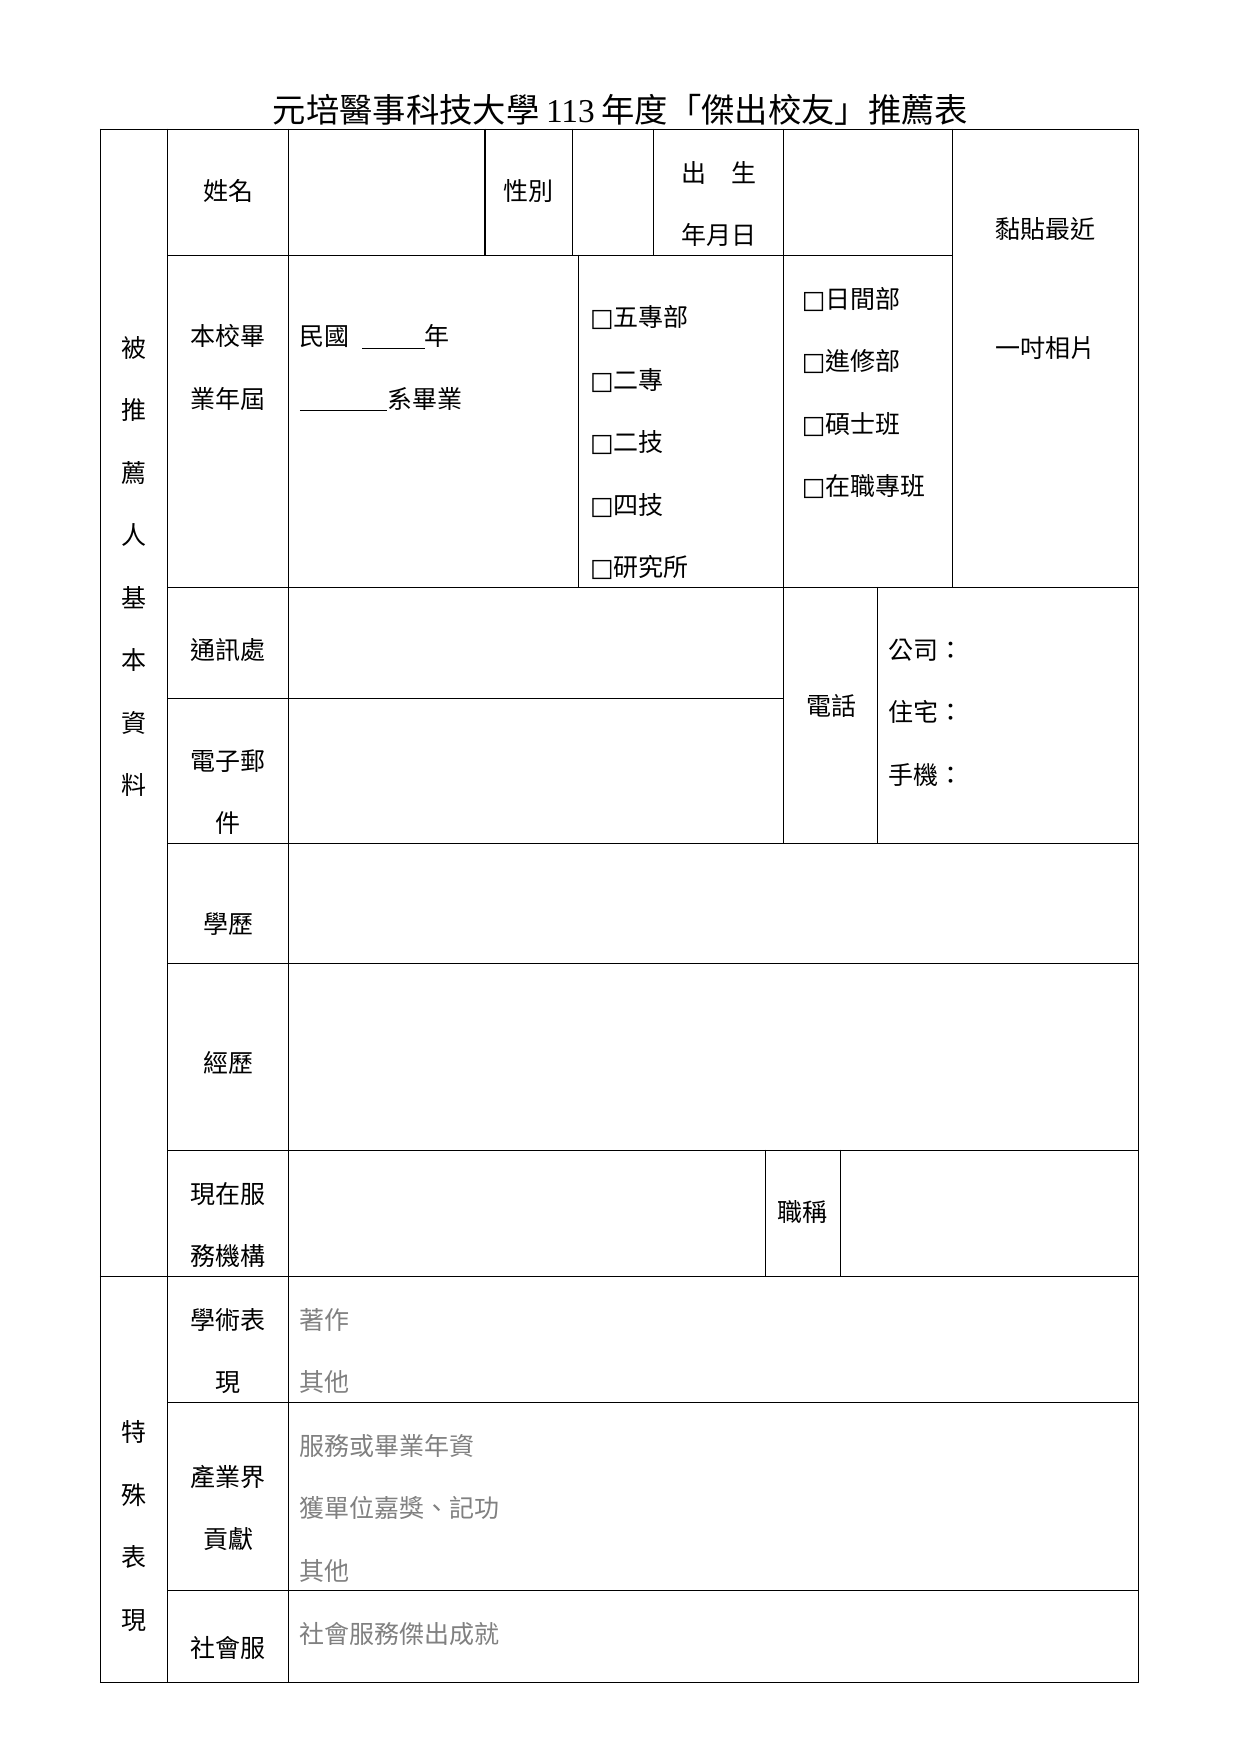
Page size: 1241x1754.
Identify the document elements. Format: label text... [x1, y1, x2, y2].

table_cell 本校畢業年屆 [168, 256, 288, 587]
table_cell 公司： 住宅： 手機： [878, 588, 1138, 843]
table_header 出 生 年月日 [654, 130, 783, 254]
table_cell 通訊處 [168, 588, 288, 698]
table_header [289, 130, 484, 254]
table_cell 電話 [784, 588, 877, 843]
table_cell [289, 699, 783, 843]
table_cell 職稱 [766, 1151, 840, 1276]
table_header [573, 130, 653, 254]
table_cell 學歷 [168, 844, 288, 962]
table_cell 著作 其他 [289, 1277, 1138, 1402]
table_header [784, 130, 952, 254]
table_cell [289, 844, 1138, 962]
table_header 被 推 薦人基本資料 [101, 130, 167, 1276]
table_cell 社會服 [168, 1591, 288, 1682]
table_cell [289, 1151, 765, 1276]
text 元培醫事科技大學113年度「傑出校友」推薦表 [100, 66, 1140, 128]
table_header 黏貼最近 一吋相片 [953, 130, 1138, 587]
table_cell 特 殊 表現 [101, 1277, 167, 1682]
table_header 姓名 [168, 130, 288, 254]
table_header 性別 [486, 130, 572, 254]
table_cell 服務或畢業年資 獲單位嘉獎、記功 其他 [289, 1403, 1138, 1590]
table_cell □日間部 □進修部 □碩士班 □在職專班 [784, 256, 952, 587]
table_cell 現在服務機構 [168, 1151, 288, 1276]
table_cell [289, 964, 1138, 1149]
table_cell 社會服務傑出成就 [289, 1591, 1138, 1682]
table_cell 產業界貢獻 [168, 1403, 288, 1590]
table_cell [289, 588, 783, 698]
table_cell 民國 年 系畢業 [289, 256, 578, 587]
table_cell □五專部 □二專 □二技 □四技 □研究所 [579, 256, 783, 587]
table_cell 電子郵件 [168, 699, 288, 843]
table_cell [841, 1151, 1138, 1276]
table_cell 經歷 [168, 964, 288, 1149]
table_cell 學術表現 [168, 1277, 288, 1402]
